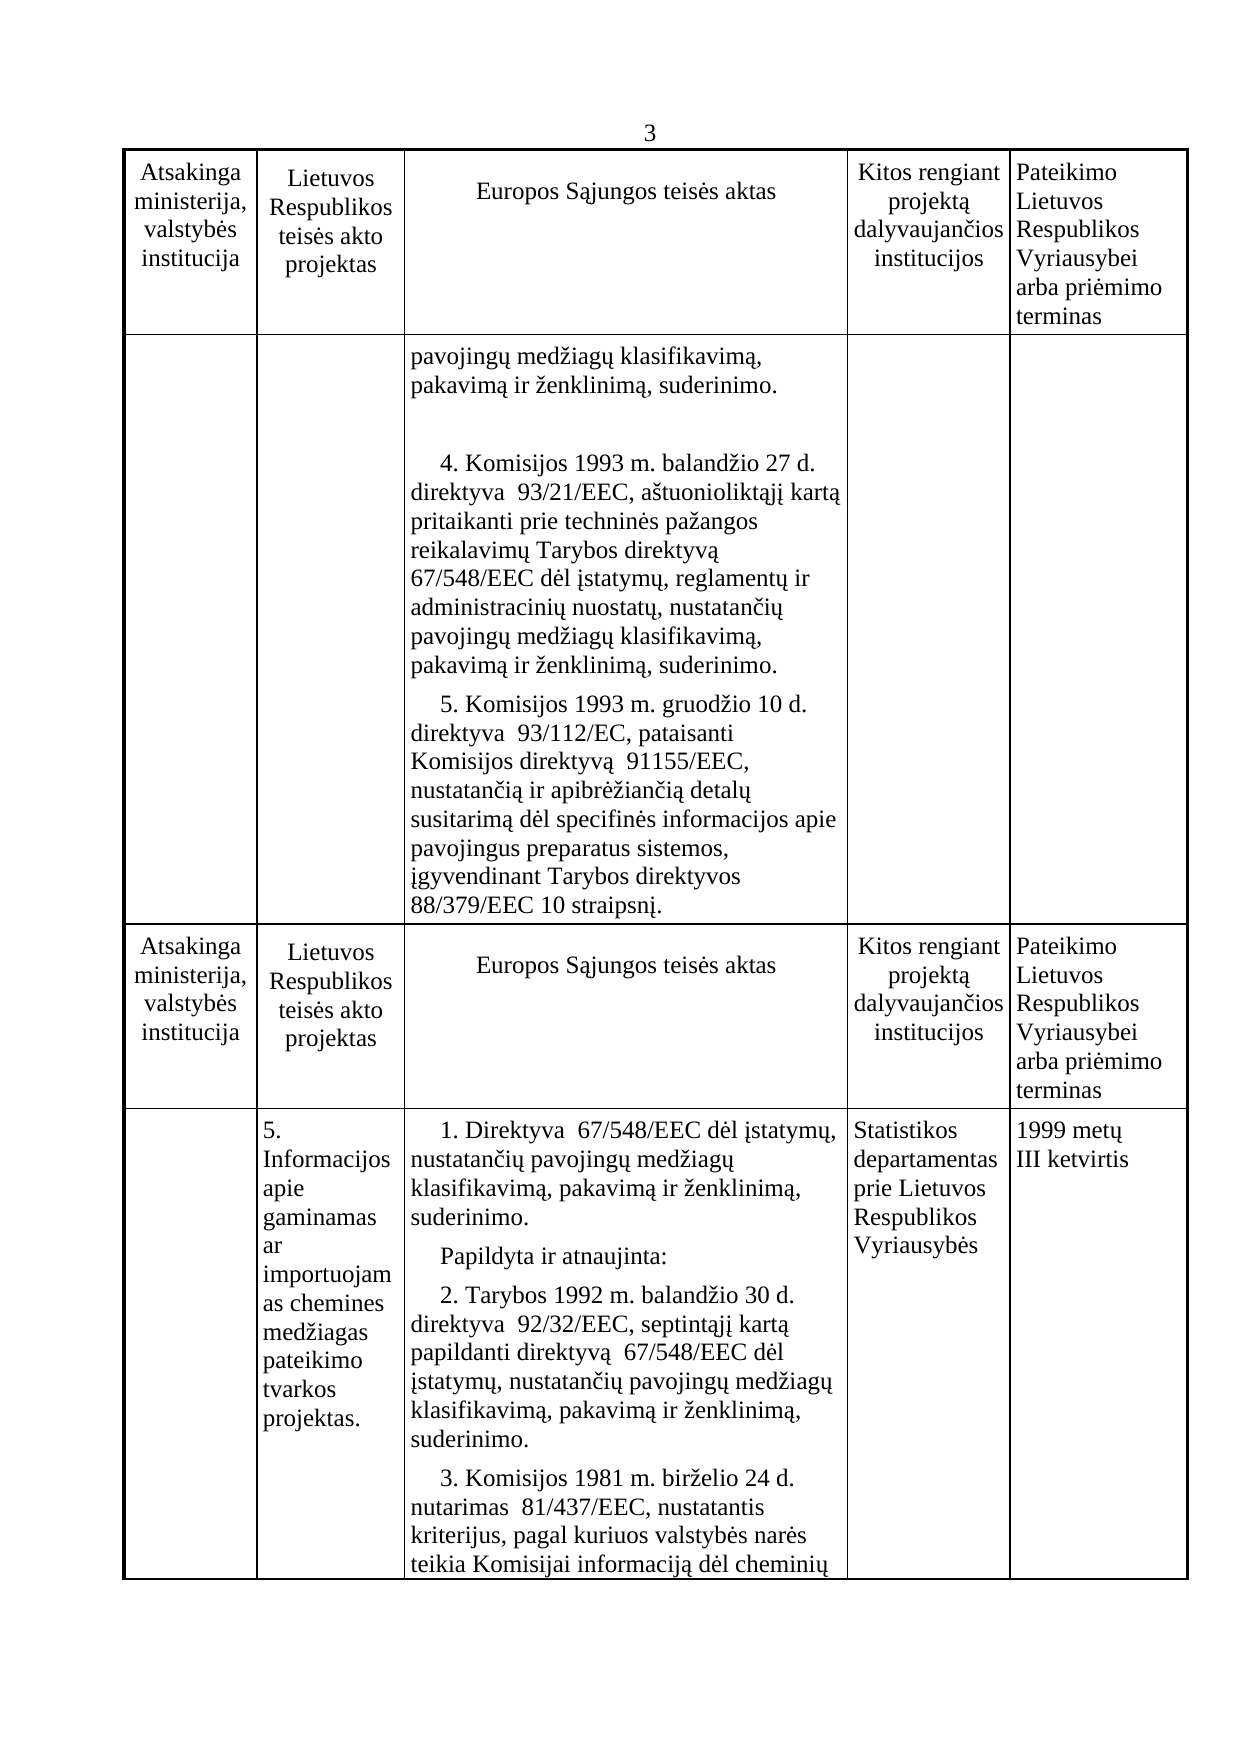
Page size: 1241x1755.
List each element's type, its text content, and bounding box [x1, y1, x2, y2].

table_cell Europos Sąjungos teisės aktas [405, 925, 847, 1108]
table_header Atsakinga ministerija, valstybės institucija [126, 151, 256, 334]
table_cell Kitos rengiant projektą dalyvaujančios institucijos [848, 925, 1009, 1108]
table_cell 1. Direktyva 67/548/EEC dėl įstatymų, nustatančių pavojingų medžiagų klasifikavimą, pakavimą ir ženklinimą, suderinimo. Papildyta ir atnaujinta: 2. Tarybos 1992 m. balandžio 30 d. direktyva 92/32/EEC, septintąjį kartą papildanti direktyvą 67/548/EEC dėl įstatymų, nustatančių pavojingų medžiagų klasifikavimą, pakavimą ir ženklinimą, suderinimo. 3. Komisijos 1981 m. birželio 24 d. nutarimas 81/437/EEC, nustatantis kriterijus, pagal kuriuos valstybės narės teikia Komisijai informaciją dėl cheminių [405, 1109, 847, 1578]
table_cell [848, 335, 1009, 923]
table_cell [126, 335, 256, 923]
table_cell Pateikimo Lietuvos Respublikos Vyriausybei arba priėmimo terminas [1011, 925, 1186, 1108]
table_cell 5. Informacijos apie gaminamas ar importuojamas chemines medžiagas pateikimo tvarkos projektas. [258, 1109, 404, 1578]
table_cell Atsakinga ministerija, valstybės institucija [126, 925, 256, 1108]
table_cell Lietuvos Respublikos teisės akto projektas [258, 925, 404, 1108]
table_cell Statistikos departamentas prie Lietuvos Respublikos Vyriausybės [848, 1109, 1009, 1578]
table_header Kitos rengiant projektą dalyvaujančios institucijos [848, 151, 1009, 334]
table_header Pateikimo Lietuvos Respublikos Vyriausybei arba priėmimo terminas [1011, 151, 1186, 334]
table_cell [126, 1109, 256, 1578]
table_cell [258, 335, 404, 923]
table_cell pavojingų medžiagų klasifikavimą, pakavimą ir ženklinimą, suderinimo. 4. Komisijos 1993 m. balandžio 27 d. direktyva 93/21/EEC, aštuonioliktąjį kartą pritaikanti prie techninės pažangos reikalavimų Tarybos direktyvą 67/548/EEC dėl įstatymų, reglamentų ir administracinių nuostatų, nustatančių pavojingų medžiagų klasifikavimą, pakavimą ir ženklinimą, suderinimo. 5. Komisijos 1993 m. gruodžio 10 d. direktyva 93/112/EC, pataisanti Komisijos direktyvą 91155/EEC, nustatančią ir apibrėžiančią detalų susitarimą dėl specifinės informacijos apie pavojingus preparatus sistemos, įgyvendinant Tarybos direktyvos 88/379/EEC 10 straipsnį. [405, 335, 847, 923]
table_header Lietuvos Respublikos teisės akto projektas [258, 151, 404, 334]
table_header Europos Sąjungos teisės aktas [405, 151, 847, 334]
table_cell [1011, 335, 1186, 923]
table_cell 1999 metų III ketvirtis [1011, 1109, 1186, 1578]
